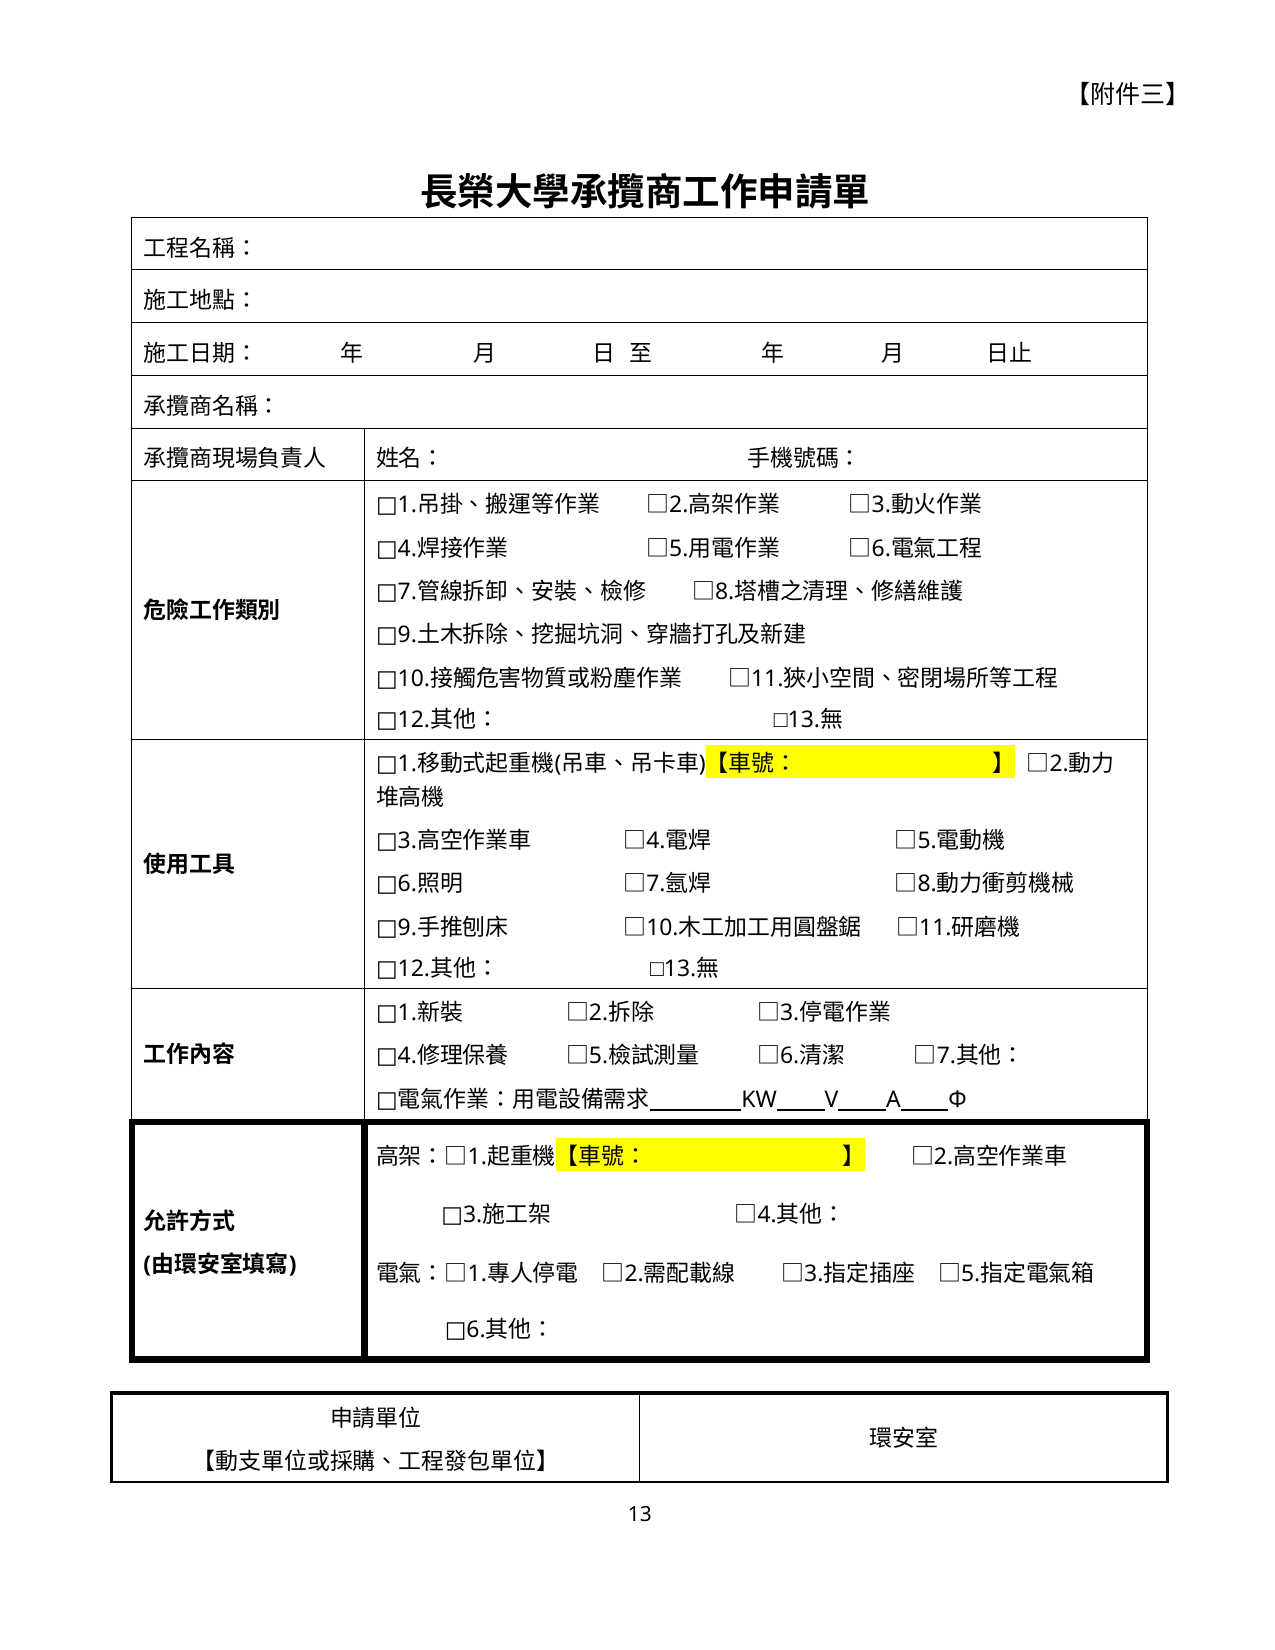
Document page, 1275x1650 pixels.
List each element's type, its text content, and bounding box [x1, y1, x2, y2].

table_header 申請單位 【動支單位或採購、工程發包單位】 [113, 1395, 639, 1481]
table_cell 施工地點： [132, 270, 1147, 322]
table_cell 姓名： 手機號碼： [365, 429, 1147, 480]
table_cell 承攬商現場負責人 [132, 429, 364, 480]
table_cell 施工日期： 年 月 日 至 年 月 日止 [132, 323, 1147, 375]
text 【附件三】 [100, 75, 1189, 111]
table_cell □1.移動式起重機(吊車、吊卡車)【車號： 】 □2.動力堆高機 □3.高空作業車 □4.電焊 □5.電動機 □6.照明 □7.氬焊 □8.動力衝剪機械 □9.手推刨床 □10.木工加工用圓盤鋸 □11.研磨機 □12.其他： □13.無 [365, 740, 1147, 988]
table_cell 允許方式 (由環安室填寫) [135, 1125, 361, 1356]
table_cell □1.吊掛、搬運等作業 □2.高架作業 □3.動火作業 □4.焊接作業 □5.用電作業 □6.電氣工程 □7.管線拆卸、安裝、檢修 □8.塔槽之清理、修繕維護 □9.土木拆除、挖掘坑洞、穿牆打孔及新建 □10.接觸危害物質或粉塵作業 □11.狹小空間、密閉場所等工程 □12.其他： □13.無 [365, 481, 1147, 739]
table_cell 危險工作類別 [132, 481, 364, 739]
table_cell □1.新裝 □2.拆除 □3.停電作業 □4.修理保養 □5.檢試測量 □6.清潔 □7.其他： □電氣作業：用電設備需求 KW V A Φ [365, 989, 1147, 1119]
table_cell 使用工具 [132, 740, 364, 988]
table_header 工程名稱： [132, 218, 1147, 269]
table_cell 承攬商名稱： [132, 376, 1147, 427]
table_cell 工作內容 [132, 989, 364, 1119]
table_cell 高架：□1.起重機【車號： 】 □2.高空作業車 □3.施工架 □4.其他： 電氣：□1.專人停電 □2.需配載線 □3.指定插座 □5.指定電氣箱 □6.其他： [368, 1125, 1144, 1356]
text 長榮大學承攬商工作申請單 [100, 162, 1189, 217]
table_header 環安室 [640, 1395, 1166, 1481]
